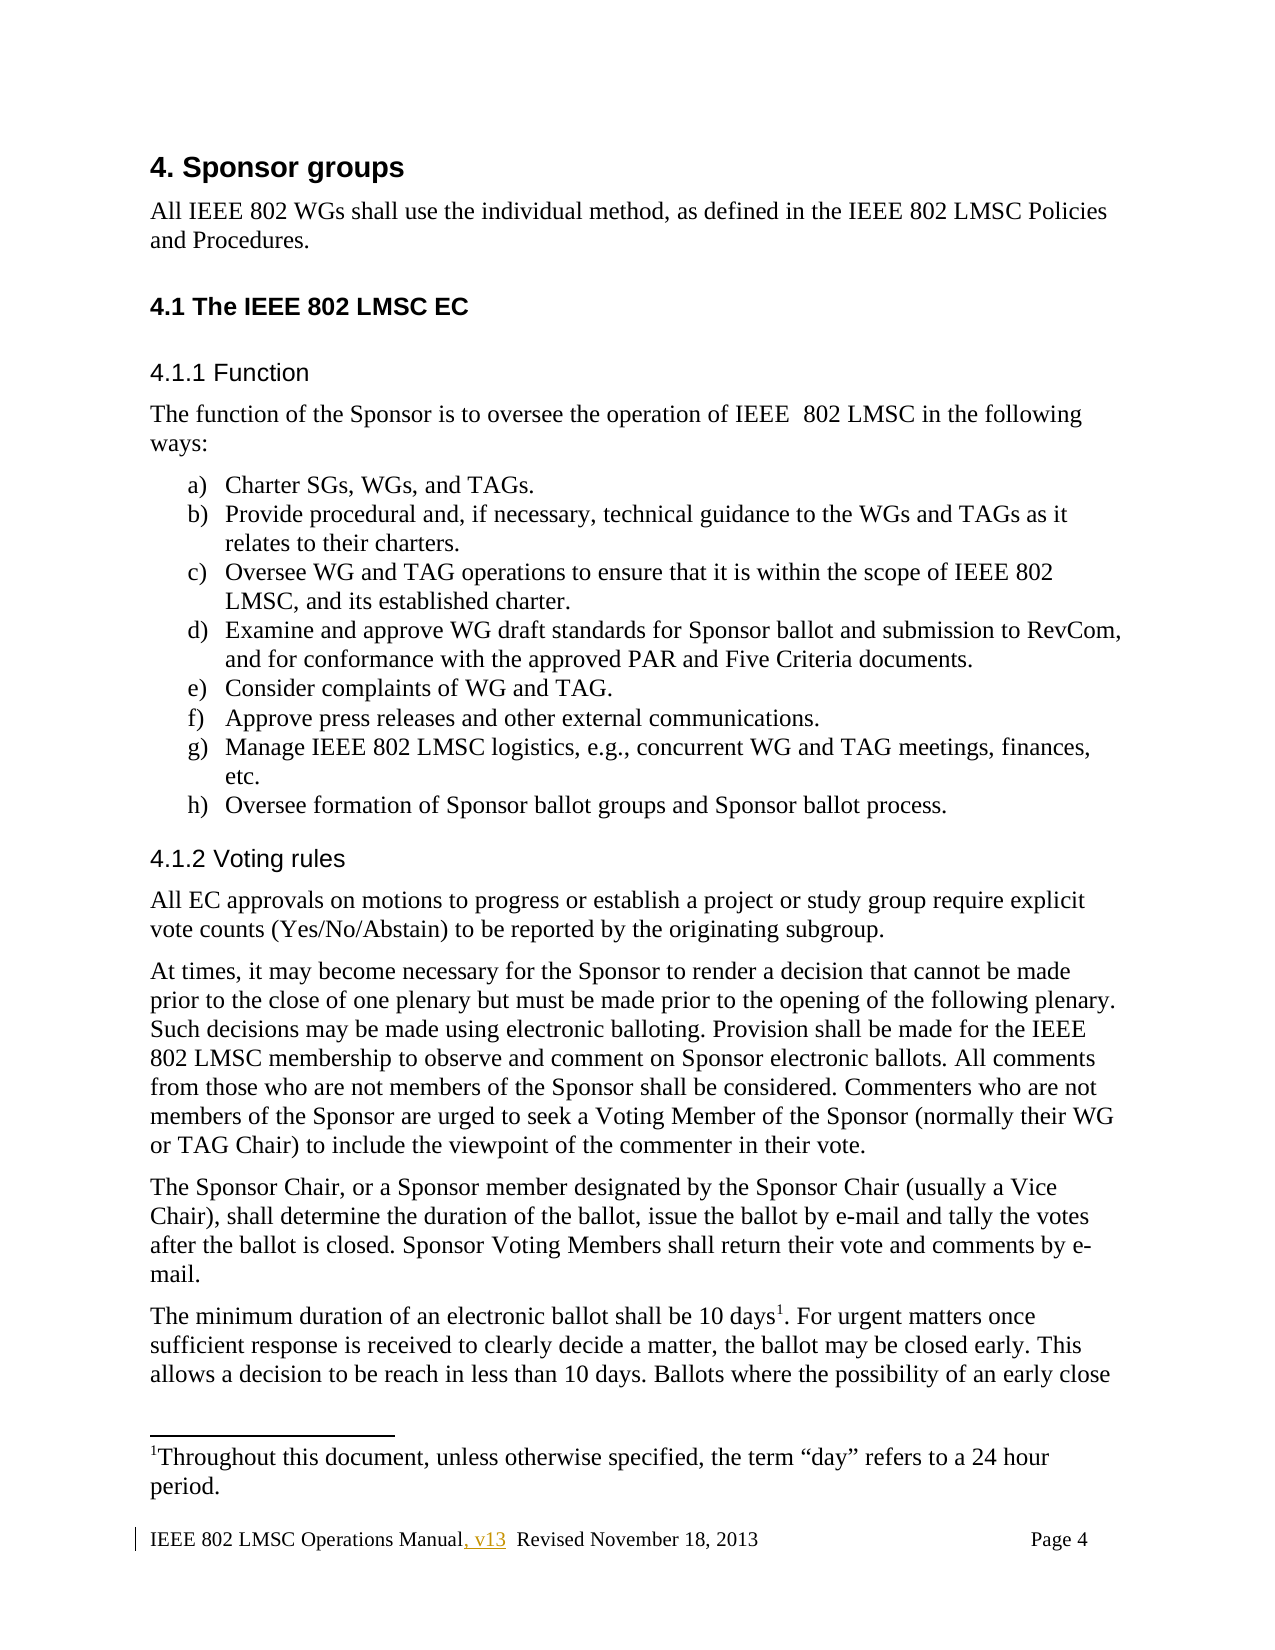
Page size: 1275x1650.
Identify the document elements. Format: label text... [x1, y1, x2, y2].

list Consider complaints of WG and TAG. [187, 673, 1125, 702]
list Provide procedural and, if necessary, technical guidance to the WGs and TAGs as it relates to their charters. [187, 499, 1125, 557]
text The function of the Sponsor is to oversee the operation of IEEE802 LMSC in the following ways: [150, 399, 1125, 457]
list Approve press releases and other external communications. [187, 702, 1125, 731]
list Examine and approve WG draft standards for Sponsor ballot and submission to RevCom, and for conformance with the approved PAR and Five Criteria documents. [187, 615, 1125, 673]
list Charter SGs, WGs, and TAGs. [187, 470, 1125, 499]
list Manage IEEE 802 LMSC logistics, e.g., concurrent WG and TAG meetings, finances, etc. [187, 731, 1125, 789]
subtitle Sponsor groups [150, 150, 1125, 183]
text All EC approvals on motions to progress or establish a project or study group require explicit vote counts (Yes/No/Abstain) to be reported by the originating subgroup. [150, 885, 1125, 943]
text Throughout this document, unless otherwise specified, the term “day” refers to a 24 hour period. [150, 1442, 1125, 1500]
subtitle The IEEE 802 LMSC EC [150, 292, 1125, 321]
subtitle Voting rules [150, 844, 1125, 873]
list Oversee WG and TAG operations to ensure that it is within the scope of IEEE 802 LMSC, and its established charter. [187, 557, 1125, 615]
text At times, it may become necessary for the Sponsor to render a decision that cannot be made prior to the close of one plenary but must be made prior to the opening of the following plenary. Such decisions may be made using electronic balloting. Provision shall be made for the IEEE 802 LMSC membership to observe and comment on Sponsor electronic ballots. All comments from those who are not members of the Sponsor shall be considered. Commenters who are not members of the Sponsor are urged to seek a Voting Member of the Sponsor (normally their WG or TAG Chair) to include the viewpoint of the commenter in their vote. [150, 956, 1125, 1159]
text The Sponsor Chair, or a Sponsor member designated by the Sponsor Chair (usually a Vice Chair), shall determine the duration of the ballot, issue the ballot by e-mail and tally the votes after the ballot is closed. Sponsor Voting Members shall return their vote and comments by e-mail. [150, 1172, 1125, 1288]
list Oversee formation of Sponsor ballot groups and Sponsor ballot process. [187, 789, 1125, 819]
text All IEEE 802 WGs shall use the individual method, as defined in the IEEE 802 LMSC Policies and Procedures. [150, 196, 1125, 254]
subtitle Function [150, 358, 1125, 387]
text The minimum duration of an electronic ballot shall be 10 days. For urgent matters once sufficient response is received to clearly decide a matter, the ballot may be closed early. This allows a decision to be reach in less than 10 days. Ballots where the possibility of an early close [150, 1301, 1125, 1388]
